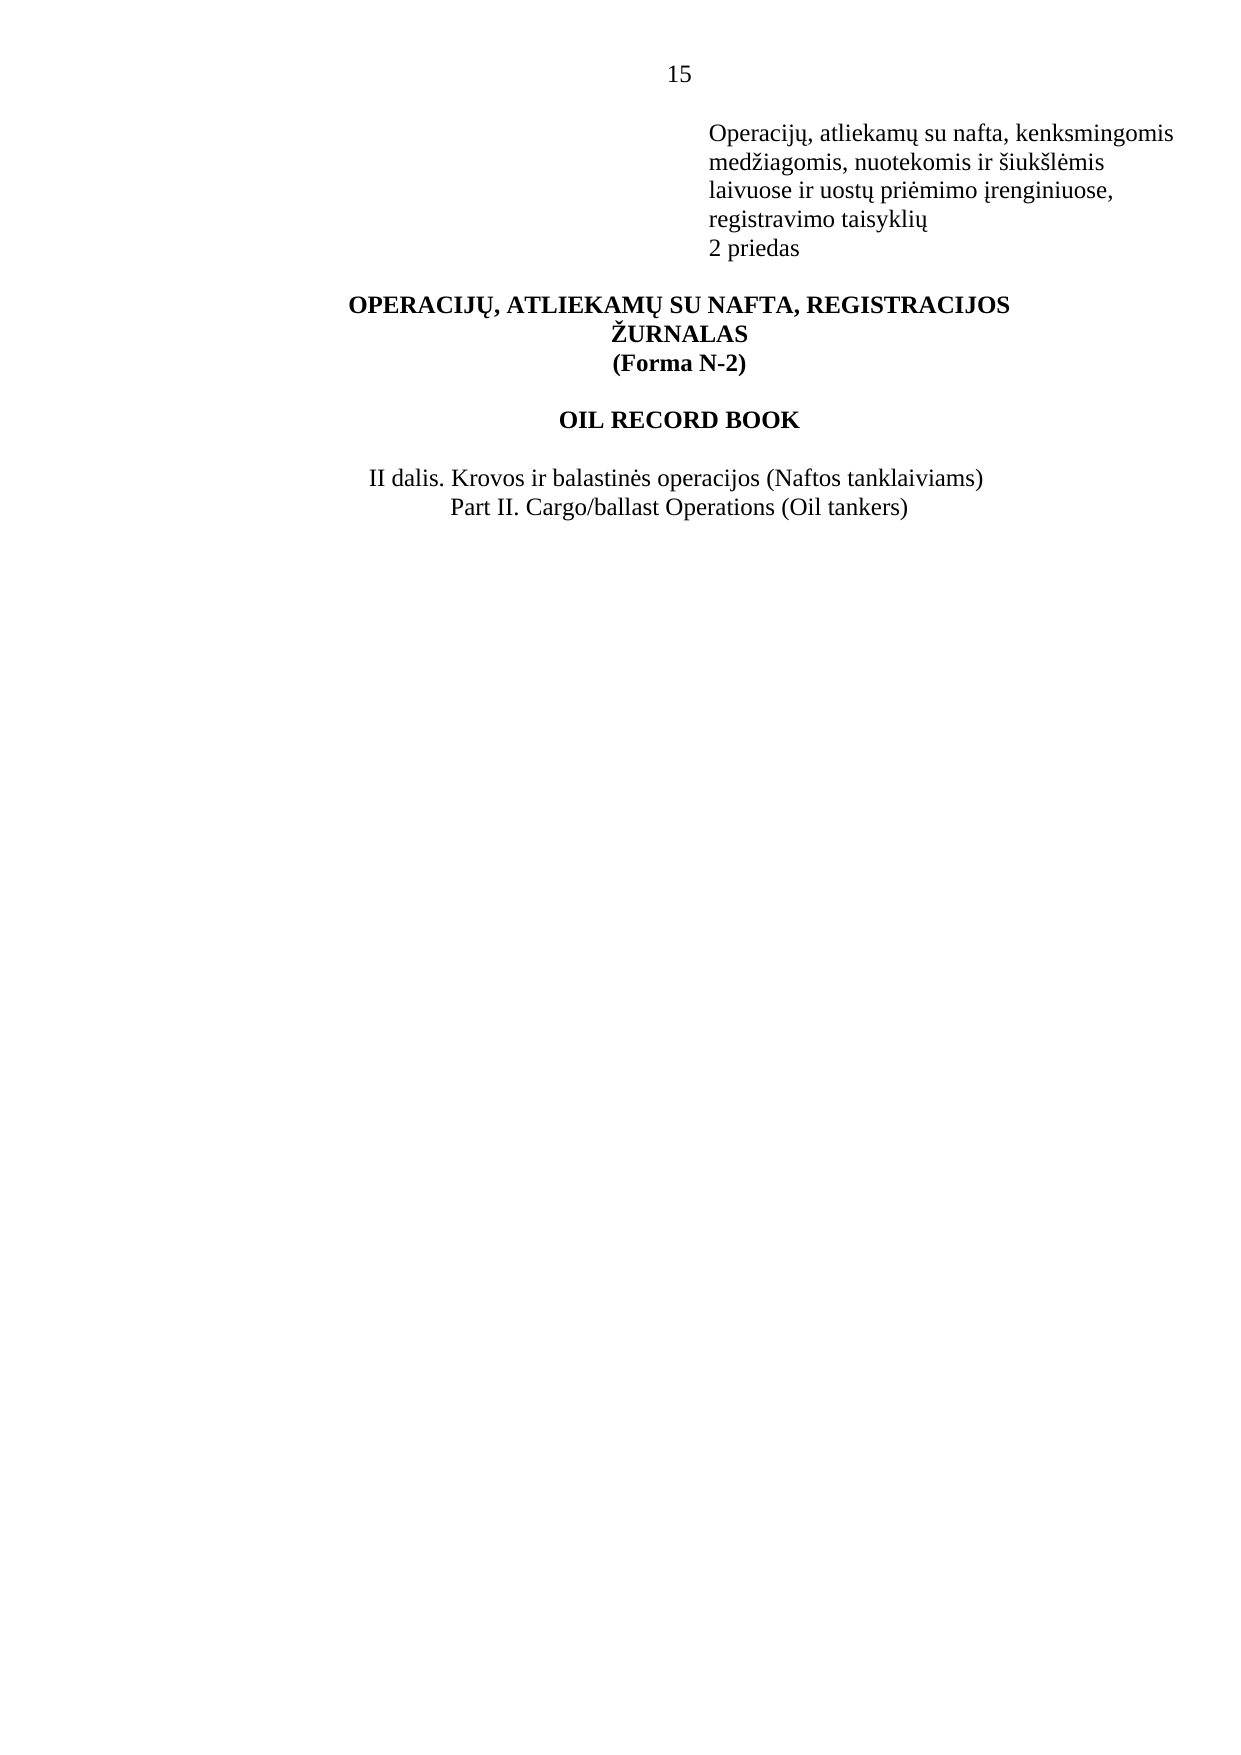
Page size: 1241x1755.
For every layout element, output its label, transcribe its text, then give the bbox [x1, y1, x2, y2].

text II dalis. Krovos ir balastinės operacijos (Naftos tanklaiviams) [177, 463, 1181, 492]
text (Forma N-2) [177, 348, 1181, 377]
text Operacijų, atliekamų su nafta, kenksmingomis medžiagomis, nuotekomis ir šiukšlėmis laivuose ir uostų priėmimo įrenginiuose, registravimo taisyklių [709, 118, 1181, 233]
text OIL RECORD BOOK [177, 406, 1181, 434]
text OPERACIJŲ, ATLIEKAMŲ SU NAFTA, REGISTRACIJOS [177, 291, 1181, 319]
text 2 priedas [709, 233, 1181, 262]
text Part II. Cargo/ballast Operations (Oil tankers) [177, 492, 1181, 521]
text ŽURNALAS [177, 319, 1181, 348]
